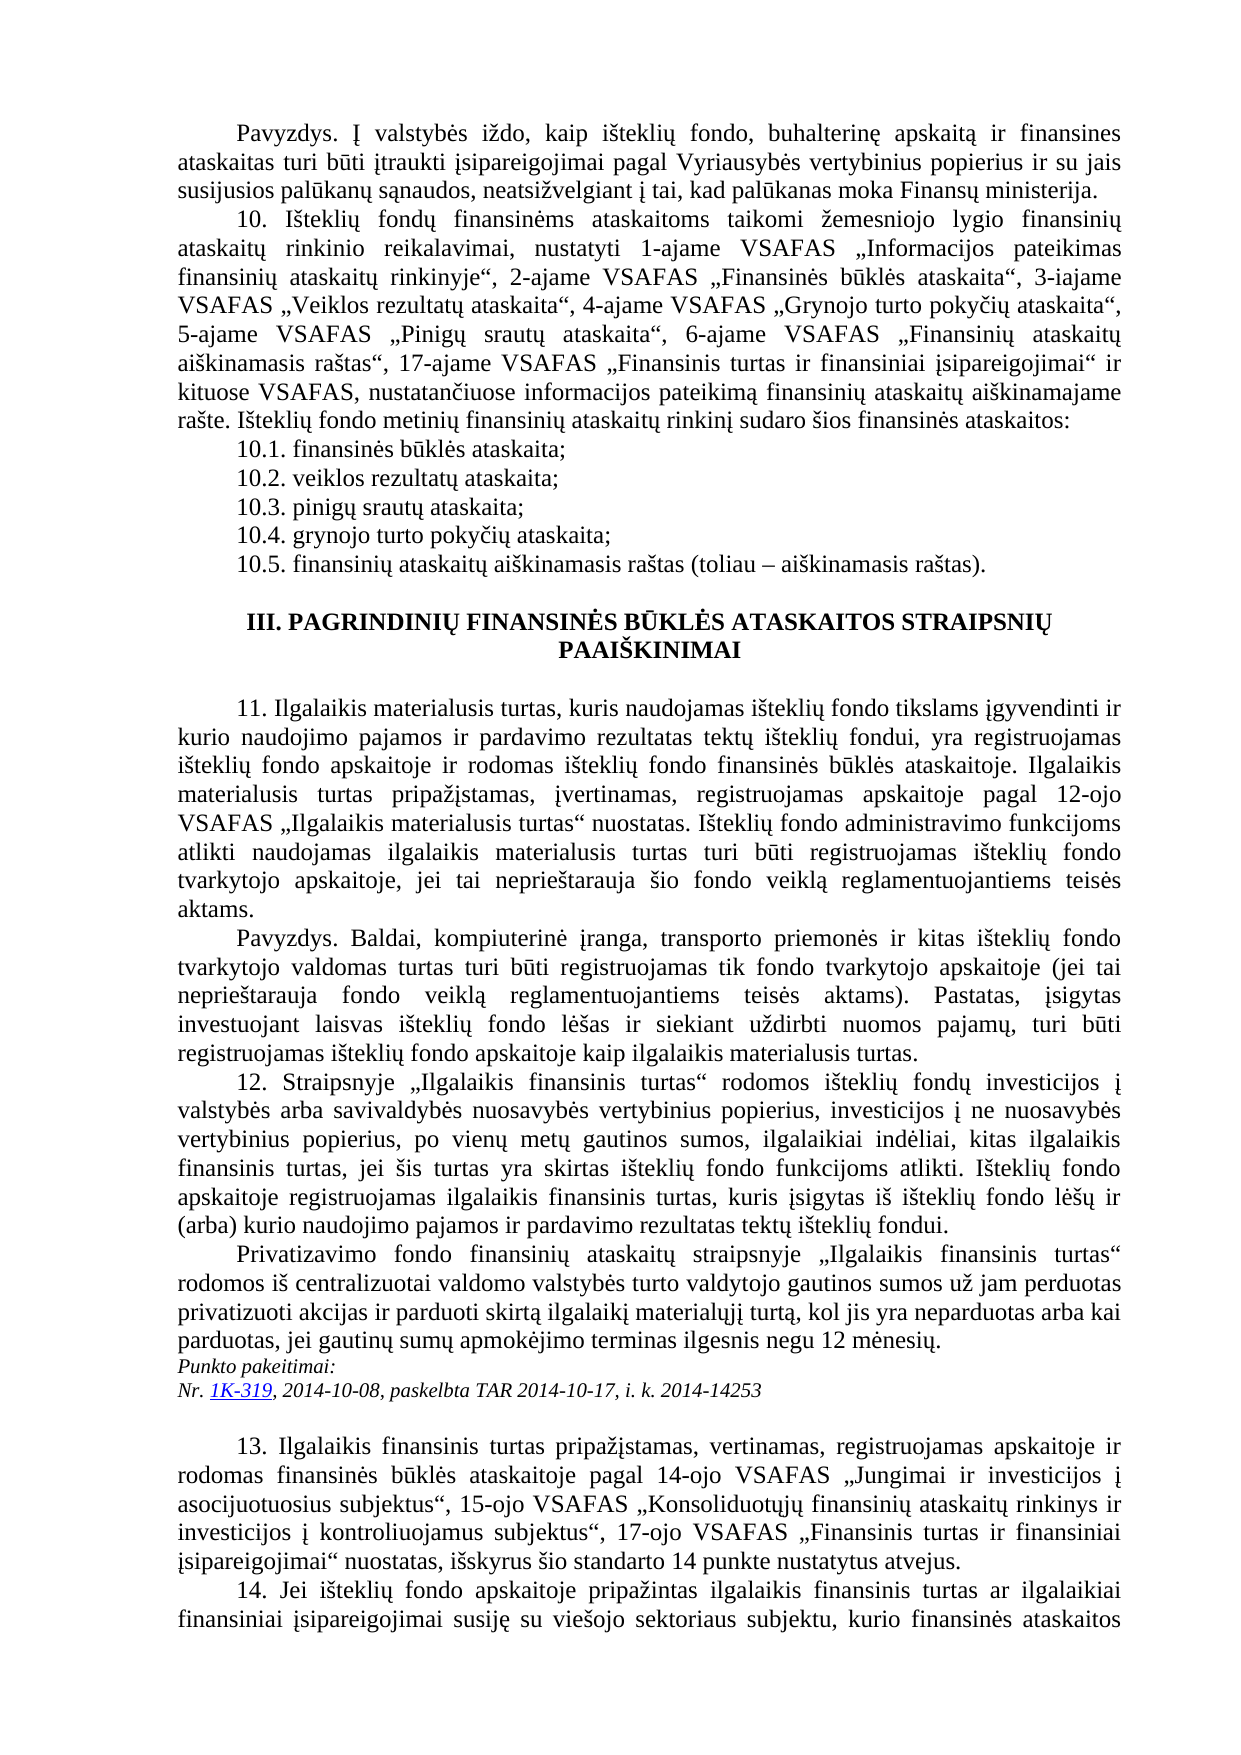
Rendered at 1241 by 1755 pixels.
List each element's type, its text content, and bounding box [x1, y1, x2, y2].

text 10.3. pinigų srautų ataskaita; [177, 492, 1122, 521]
text 14. Jei išteklių fondo apskaitoje pripažintas ilgalaikis finansinis turtas ar ilgalaikiai finansiniai įsipareigojimai susiję su viešojo sektoriaus subjektu, kurio finansinės ataskaitos [177, 1575, 1122, 1632]
text 10.2. veiklos rezultatų ataskaita; [177, 463, 1122, 492]
text 10.4. grynojo turto pokyčių ataskaita; [177, 521, 1122, 549]
text Pavyzdys. Baldai, kompiuterinė įranga, transporto priemonės ir kitas išteklių fondo tvarkytojo valdomas turtas turi būti registruojamas tik fondo tvarkytojo apskaitoje (jei tai neprieštarauja fondo veiklą reglamentuojantiems teisės aktams). Pastatas, įsigytas investuojant laisvas išteklių fondo lėšas ir siekiant uždirbti nuomos pajamų, turi būti registruojamas išteklių fondo apskaitoje kaip ilgalaikis materialusis turtas. [177, 923, 1122, 1067]
text Pavyzdys. Į valstybės iždo, kaip išteklių fondo, buhalterinę apskaitą ir finansines ataskaitas turi būti įtraukti įsipareigojimai pagal Vyriausybės vertybinius popierius ir su jais susijusios palūkanų sąnaudos, neatsižvelgiant į tai, kad palūkanas moka Finansų ministerija. [177, 118, 1122, 204]
text 13. Ilgalaikis finansinis turtas pripažįstamas, vertinamas, registruojamas apskaitoje ir rodomas finansinės būklės ataskaitoje pagal 14-ojo VSAFAS „Jungimai ir investicijos į asocijuotuosius subjektus“, 15-ojo VSAFAS „Konsoliduotųjų finansinių ataskaitų rinkinys ir investicijos į kontroliuojamus subjektus“, 17-ojo VSAFAS „Finansinis turtas ir finansiniai įsipareigojimai“ nuostatas, išskyrus šio standarto 14 punkte nustatytus atvejus. [177, 1431, 1122, 1575]
text 11. Ilgalaikis materialusis turtas, kuris naudojamas išteklių fondo tikslams įgyvendinti ir kurio naudojimo pajamos ir pardavimo rezultatas tektų išteklių fondui, yra registruojamas išteklių fondo apskaitoje ir rodomas išteklių fondo finansinės būklės ataskaitoje. Ilgalaikis materialusis turtas pripažįstamas, įvertinamas, registruojamas apskaitoje pagal 12-ojo VSAFAS „Ilgalaikis materialusis turtas“ nuostatas. Išteklių fondo administravimo funkcijoms atlikti naudojamas ilgalaikis materialusis turtas turi būti registruojamas išteklių fondo tvarkytojo apskaitoje, jei tai neprieštarauja šio fondo veiklą reglamentuojantiems teisės aktams. [177, 693, 1122, 923]
text 10. Išteklių fondų finansinėms ataskaitoms taikomi žemesniojo lygio finansinių ataskaitų rinkinio reikalavimai, nustatyti 1-ajame VSAFAS „Informacijos pateikimas finansinių ataskaitų rinkinyje“, 2-ajame VSAFAS „Finansinės būklės ataskaita“, 3-iajame VSAFAS „Veiklos rezultatų ataskaita“, 4-ajame VSAFAS „Grynojo turto pokyčių ataskaita“, 5-ajame VSAFAS „Pinigų srautų ataskaita“, 6-ajame VSAFAS „Finansinių ataskaitų aiškinamasis raštas“, 17-ajame VSAFAS „Finansinis turtas ir finansiniai įsipareigojimai“ ir kituose VSAFAS, nustatančiuose informacijos pateikimą finansinių ataskaitų aiškinamajame rašte. Išteklių fondo metinių finansinių ataskaitų rinkinį sudaro šios finansinės ataskaitos: [177, 204, 1122, 434]
text Punkto pakeitimai: [177, 1354, 1122, 1378]
text Privatizavimo fondo finansinių ataskaitų straipsnyje „Ilgalaikis finansinis turtas“ rodomos iš centralizuotai valdomo valstybės turto valdytojo gautinos sumos už jam perduotas privatizuoti akcijas ir parduoti skirtą ilgalaikį materialųjį turtą, kol jis yra neparduotas arba kai parduotas, jei gautinų sumų apmokėjimo terminas ilgesnis negu 12 mėnesių. [177, 1239, 1122, 1354]
text 10.5. finansinių ataskaitų aiškinamasis raštas (toliau – aiškinamasis raštas). [177, 549, 1122, 578]
text Nr. 1K-319, 2014-10-08, paskelbta TAR 2014-10-17, i. k. 2014-14253 [177, 1378, 1122, 1402]
text III. PAGRINDINIŲ FINANSINĖS BŪKLĖS ATASKAITOS STRAIPSNIŲ PAAIŠKINIMAI [177, 607, 1122, 664]
text 10.1. finansinės būklės ataskaita; [177, 434, 1122, 463]
text 12. Straipsnyje „Ilgalaikis finansinis turtas“ rodomos išteklių fondų investicijos į valstybės arba savivaldybės nuosavybės vertybinius popierius, investicijos į ne nuosavybės vertybinius popierius, po vienų metų gautinos sumos, ilgalaikiai indėliai, kitas ilgalaikis finansinis turtas, jei šis turtas yra skirtas išteklių fondo funkcijoms atlikti. Išteklių fondo apskaitoje registruojamas ilgalaikis finansinis turtas, kuris įsigytas iš išteklių fondo lėšų ir (arba) kurio naudojimo pajamos ir pardavimo rezultatas tektų išteklių fondui. [177, 1067, 1122, 1239]
